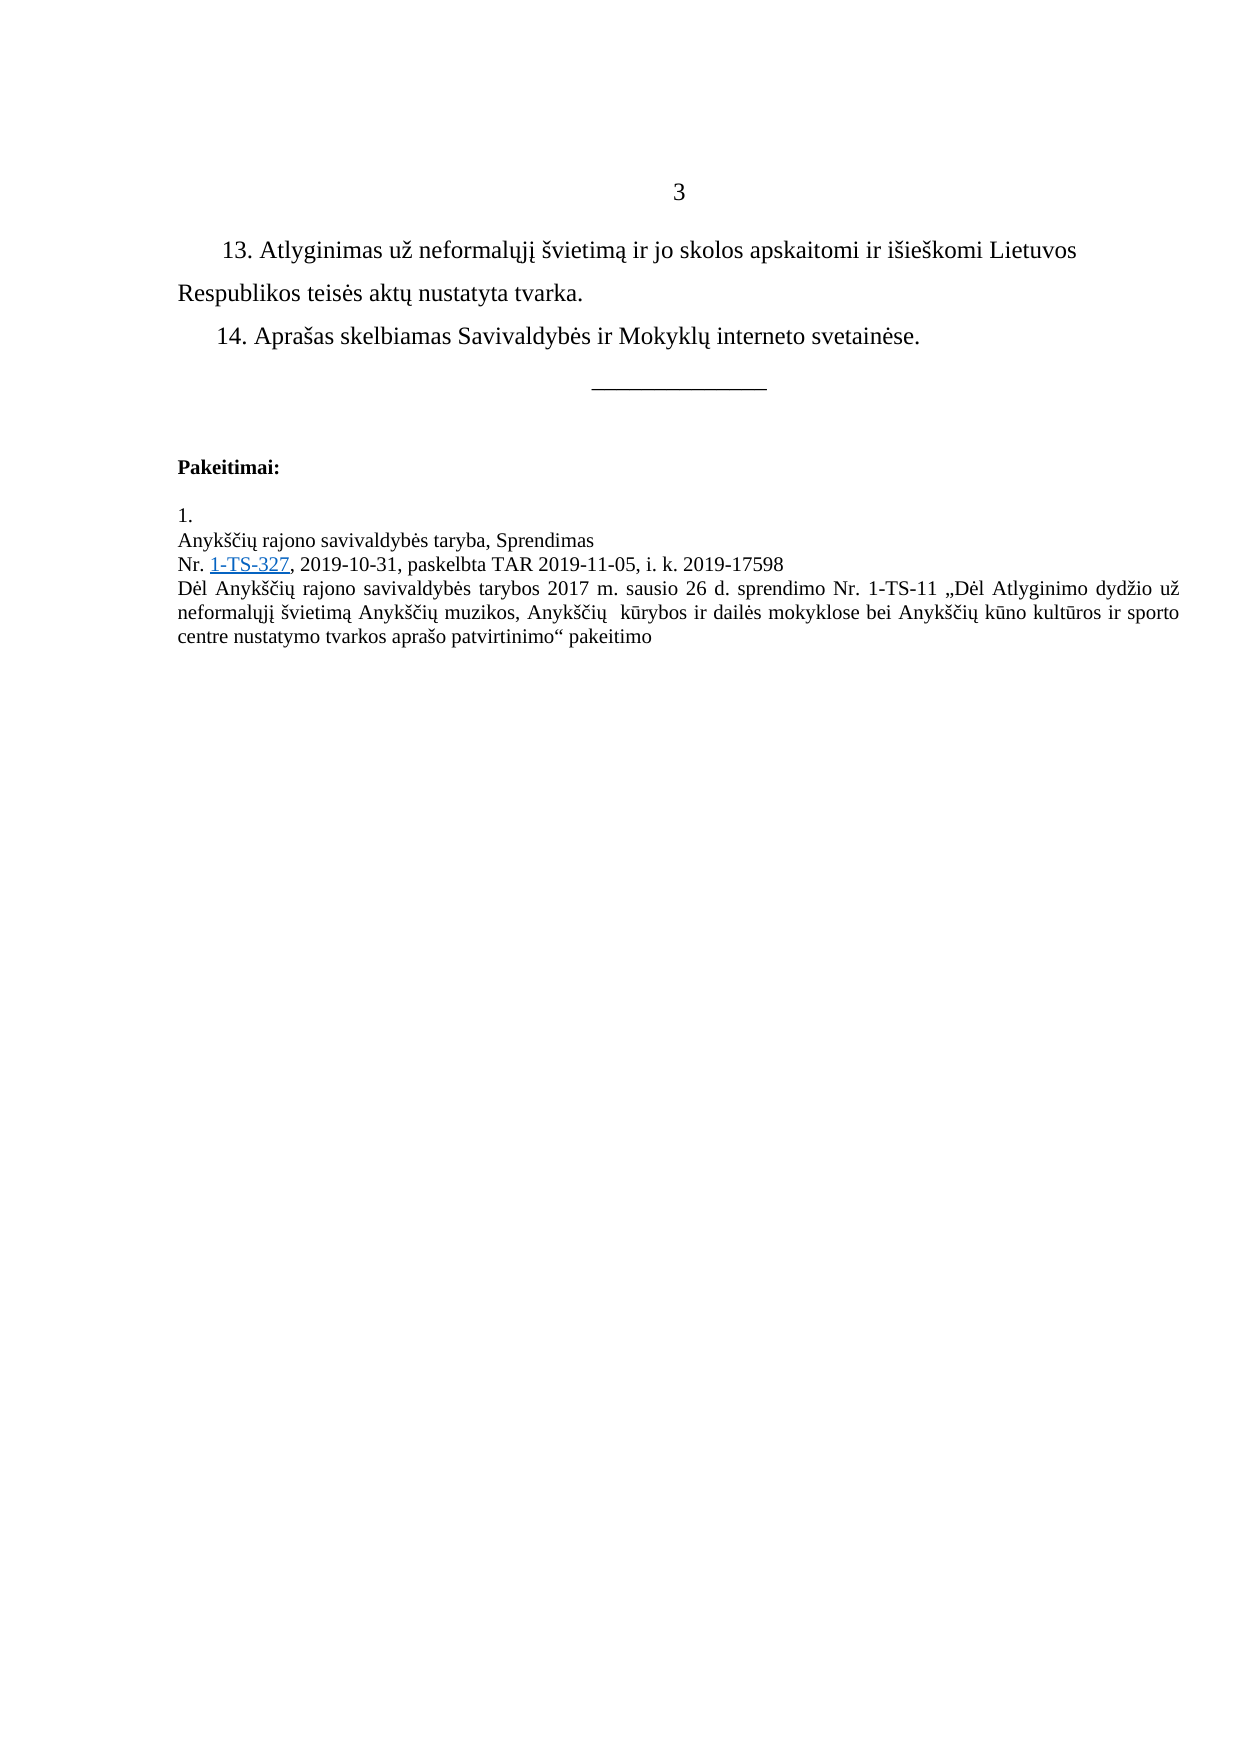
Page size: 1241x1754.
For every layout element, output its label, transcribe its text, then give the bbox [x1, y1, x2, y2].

text Pakeitimai: [177, 455, 1181, 479]
text Nr. 1-TS-327, 2019-10-31, paskelbta TAR 2019-11-05, i. k. 2019-17598 [177, 552, 1181, 576]
text Anykščių rajono savivaldybės taryba, Sprendimas [177, 527, 1181, 552]
text ______________ [177, 364, 1181, 393]
text 13. Atlyginimas už neformalųjį švietimą ir jo skolos apskaitomi ir išieškomi Lietuvos [222, 235, 1181, 263]
text 1. [177, 503, 1181, 527]
text 14. Aprašas skelbiamas Savivaldybės ir Mokyklų interneto svetainėse. [177, 321, 1181, 350]
text Dėl Anykščių rajono savivaldybės tarybos 2017 m. sausio 26 d. sprendimo Nr. 1-TS-11 „Dėl Atlyginimo dydžio už neformalųjį švietimą Anykščių muzikos, Anykščių kūrybos ir dailės mokyklose bei Anykščių kūno kultūros ir sporto centre nustatymo tvarkos aprašo patvirtinimo“ pakeitimo [177, 576, 1181, 648]
text Respublikos teisės aktų nustatyta tvarka. [177, 278, 1181, 307]
